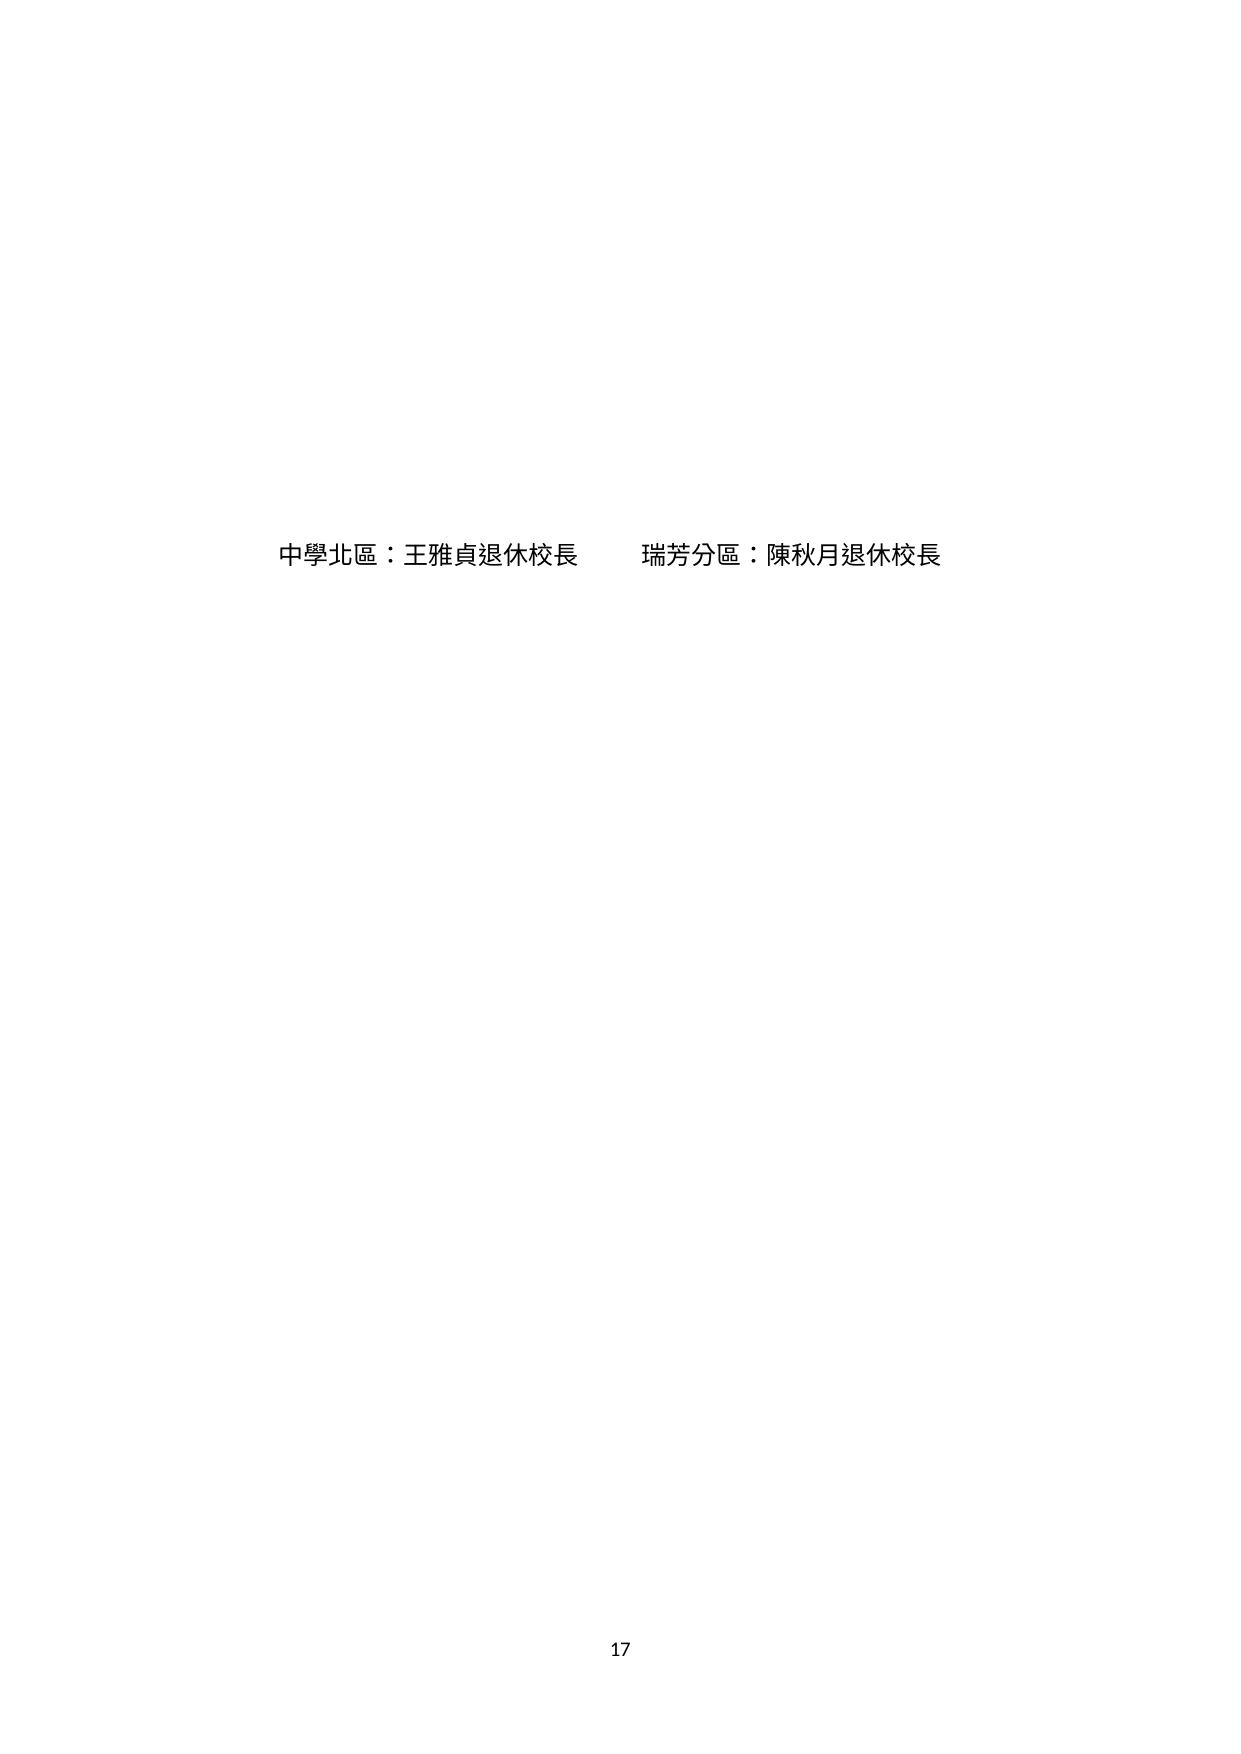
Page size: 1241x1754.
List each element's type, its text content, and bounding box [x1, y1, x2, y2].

text 中學北區：王雅貞退休校長 瑞芳分區：陳秋月退休校長 [178, 512, 1087, 574]
